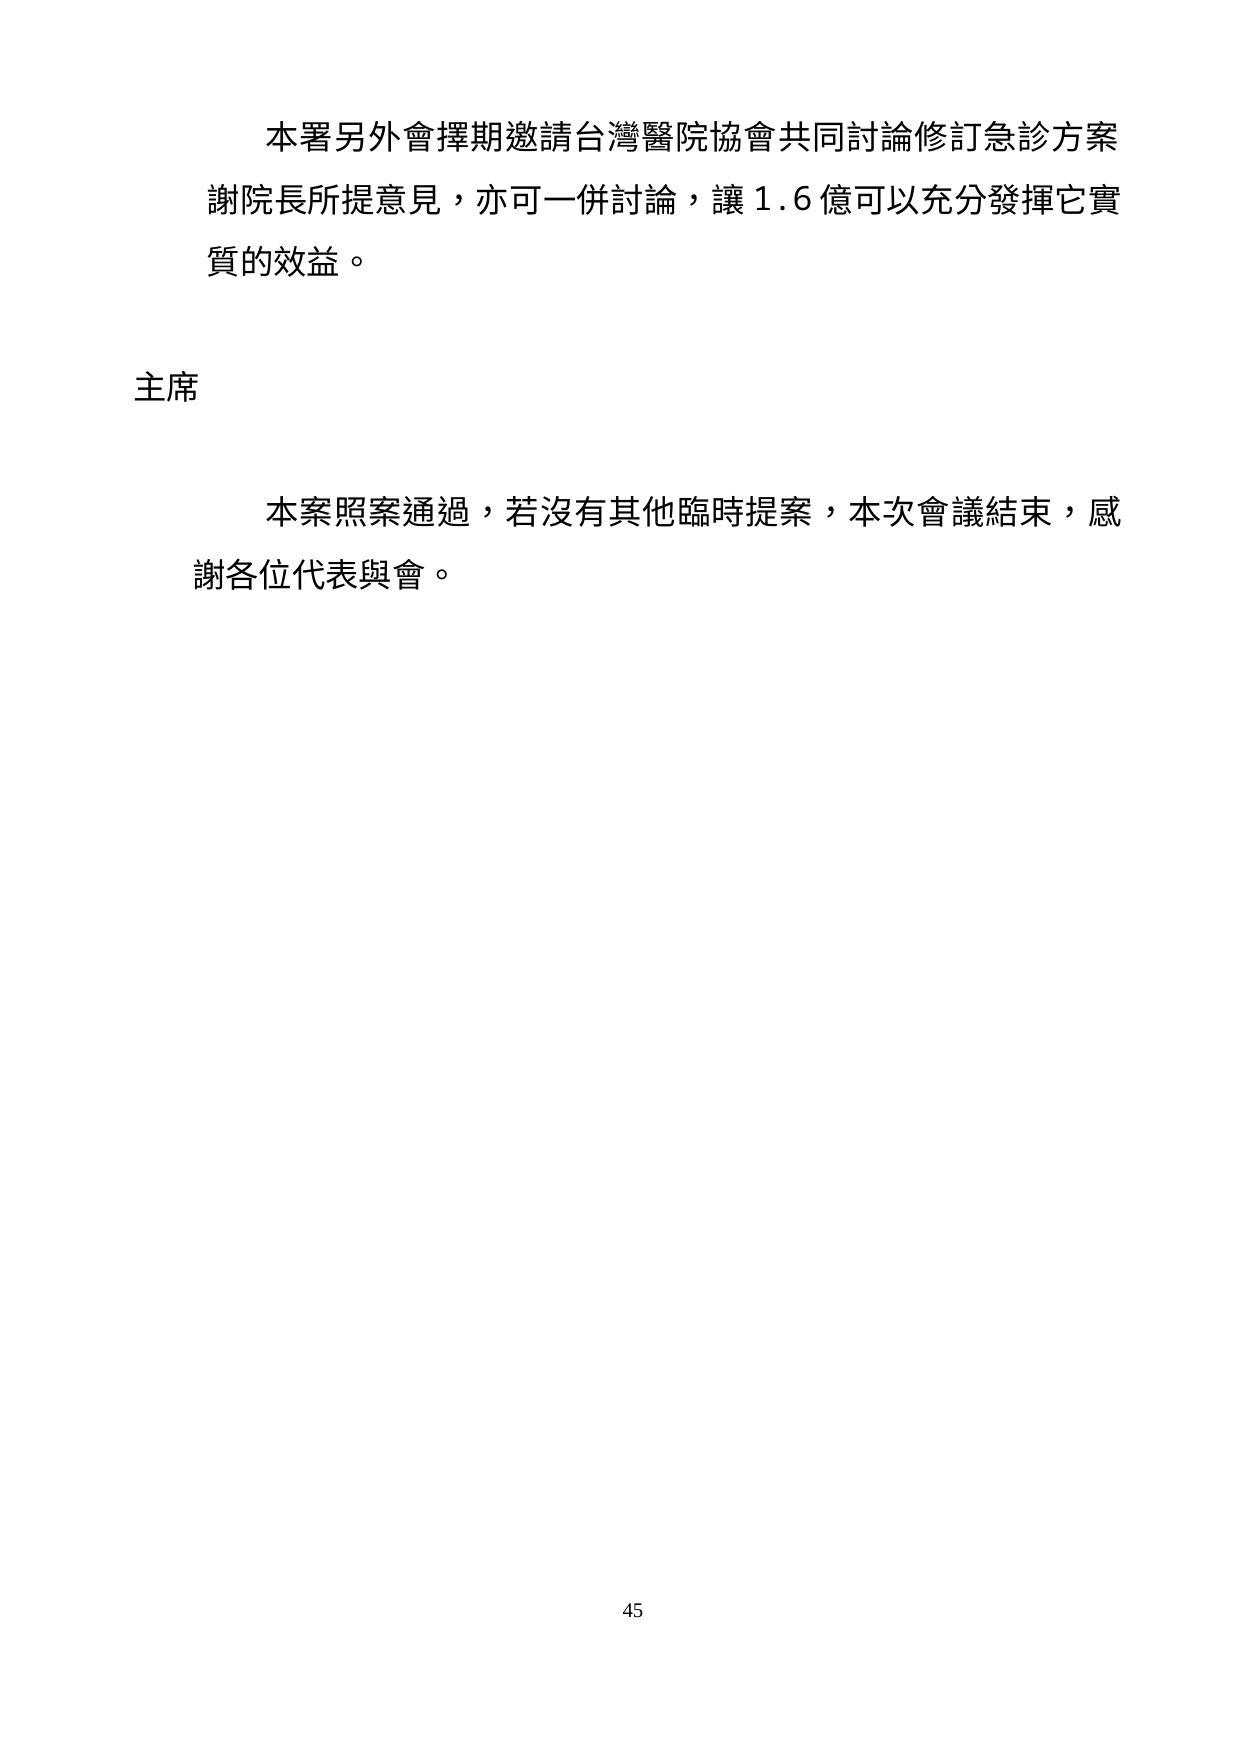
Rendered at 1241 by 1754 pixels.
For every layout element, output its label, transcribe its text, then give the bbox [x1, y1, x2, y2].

text 主席 [133, 343, 1122, 406]
text 本署另外會擇期邀請台灣醫院協會共同討論修訂急診方案，謝院長所提意見，亦可一併討論，讓1.6億可以充分發揮它實質的效益。 [207, 93, 1122, 281]
text 本案照案通過，若沒有其他臨時提案，本次會議結束，感謝各位代表與會。 [192, 468, 1122, 593]
